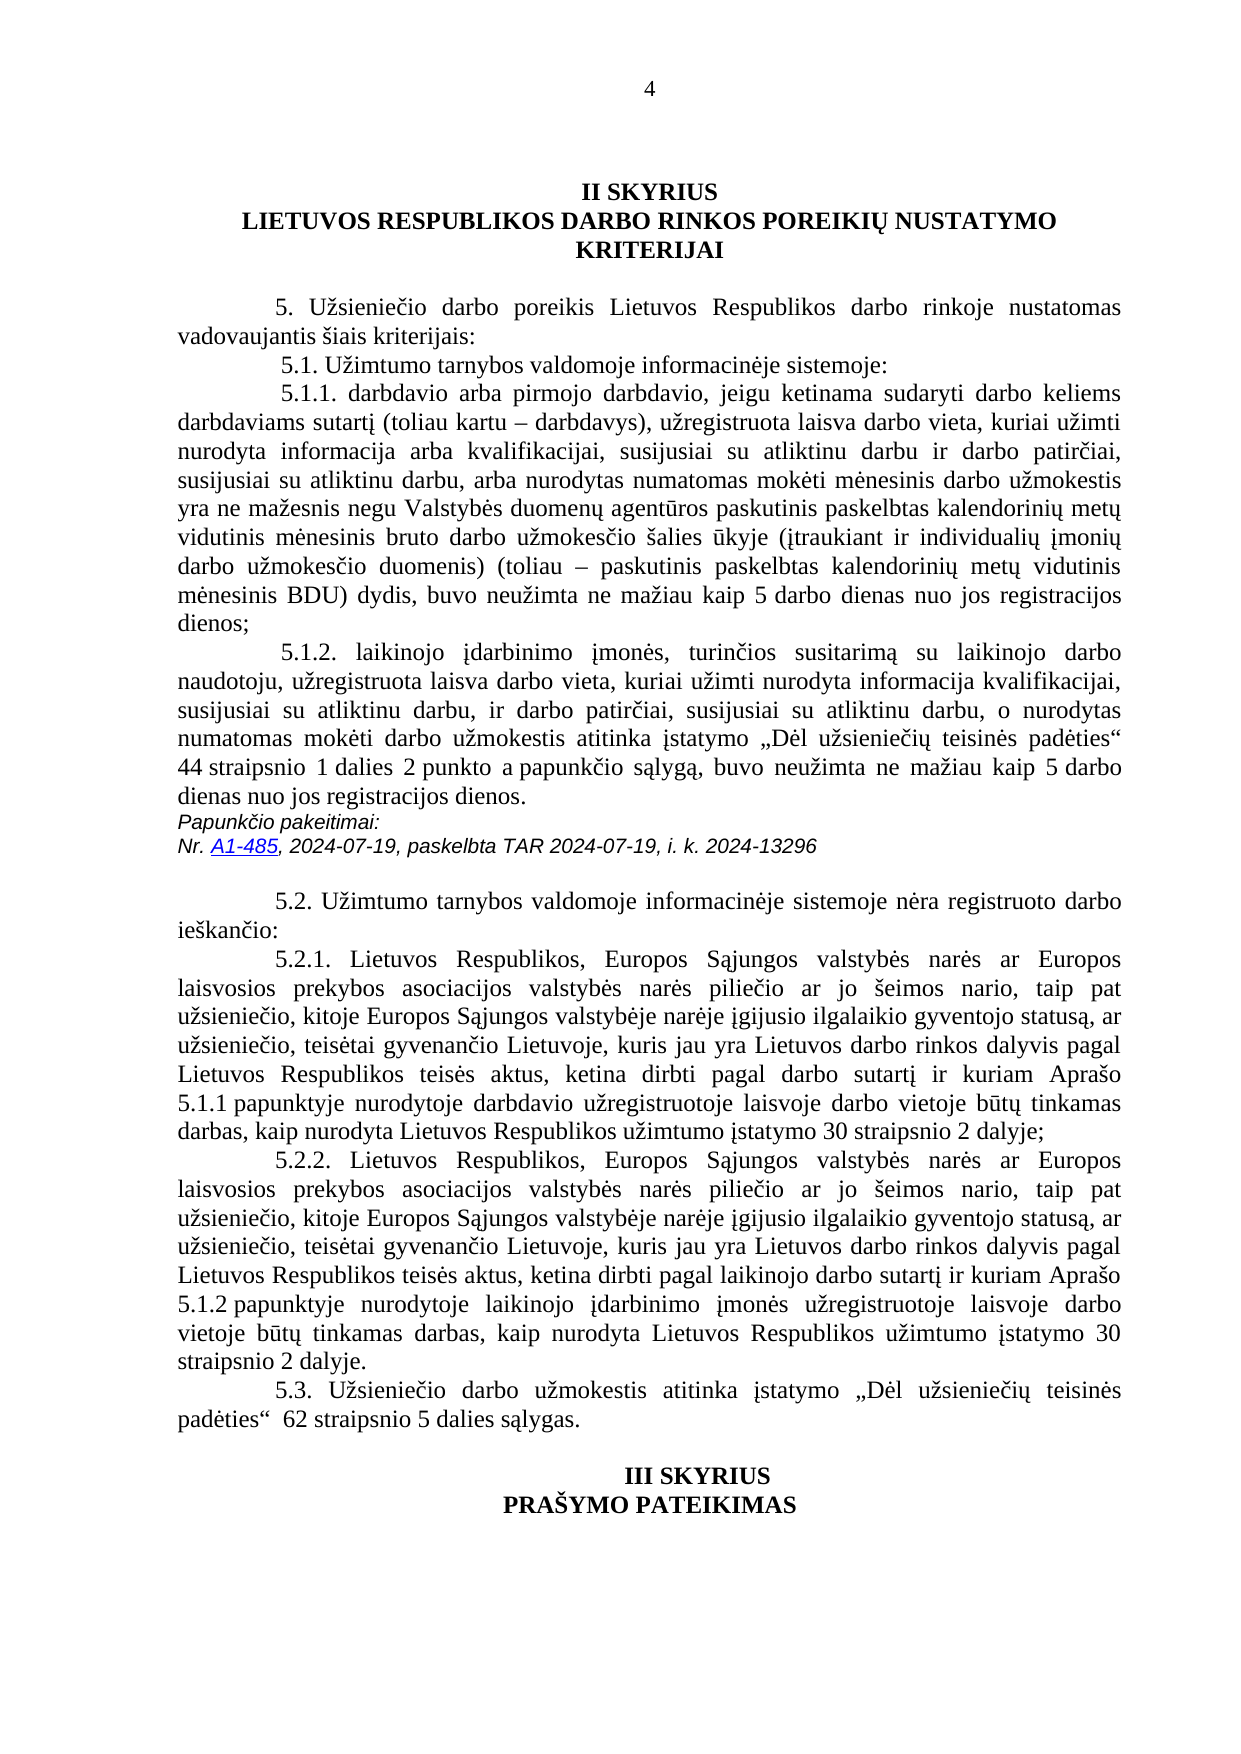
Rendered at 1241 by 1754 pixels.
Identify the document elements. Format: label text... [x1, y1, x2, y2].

text 5.2.1. Lietuvos Respublikos, Europos Sąjungos valstybės narės ar Europos laisvosios prekybos asociacijos valstybės narės piliečio ar jo šeimos nario, taip pat užsieniečio, kitoje Europos Sąjungos valstybėje narėje įgijusio ilgalaikio gyventojo statusą, ar užsieniečio, teisėtai gyvenančio Lietuvoje, kuris jau yra Lietuvos darbo rinkos dalyvis pagal Lietuvos Respublikos teisės aktus, ketina dirbti pagal darbo sutartį ir kuriam Aprašo 5.1.1 papunktyje nurodytoje darbdavio užregistruotoje laisvoje darbo vietoje būtų tinkamas darbas, kaip nurodyta Lietuvos Respublikos užimtumo įstatymo 30 straipsnio 2 dalyje; [177, 944, 1122, 1145]
text 5. Užsieniečio darbo poreikis Lietuvos Respublikos darbo rinkoje nustatomas vadovaujantis šiais kriterijais: [177, 292, 1122, 350]
text Papunkčio pakeitimai: [177, 810, 1122, 834]
text 5.2.2. Lietuvos Respublikos, Europos Sąjungos valstybės narės ar Europos laisvosios prekybos asociacijos valstybės narės piliečio ar jo šeimos nario, taip pat užsieniečio, kitoje Europos Sąjungos valstybėje narėje įgijusio ilgalaikio gyventojo statusą, ar užsieniečio, teisėtai gyvenančio Lietuvoje, kuris jau yra Lietuvos darbo rinkos dalyvis pagal Lietuvos Respublikos teisės aktus, ketina dirbti pagal laikinojo darbo sutartį ir kuriam Aprašo 5.1.2 papunktyje nurodytoje laikinojo įdarbinimo įmonės užregistruotoje laisvoje darbo vietoje būtų tinkamas darbas, kaip nurodyta Lietuvos Respublikos užimtumo įstatymo 30 straipsnio 2 dalyje. [177, 1145, 1122, 1375]
text 5.1.1. darbdavio arba pirmojo darbdavio, jeigu ketinama sudaryti darbo keliems darbdaviams sutartį (toliau kartu – darbdavys), užregistruota laisva darbo vieta, kuriai užimti nurodyta informacija arba kvalifikacijai, susijusiai su atliktinu darbu ir darbo patirčiai, susijusiai su atliktinu darbu, arba nurodytas numatomas mokėti mėnesinis darbo užmokestis yra ne mažesnis negu Valstybės duomenų agentūros paskutinis paskelbtas kalendorinių metų vidutinis mėnesinis bruto darbo užmokesčio šalies ūkyje (įtraukiant ir individualių įmonių darbo užmokesčio duomenis) (toliau – paskutinis paskelbtas kalendorinių metų vidutinis mėnesinis BDU) dydis, buvo neužimta ne mažiau kaip 5 darbo dienas nuo jos registracijos dienos; [177, 378, 1122, 637]
text 5.1. Užimtumo tarnybos valdomoje informacinėje sistemoje: [177, 350, 1122, 378]
text LIETUVOS RESPUBLIKOS DARBO RINKOS POREIKIŲ NUSTATYMO KRITERIJAI [177, 206, 1122, 263]
text 5.2. Užimtumo tarnybos valdomoje informacinėje sistemoje nėra registruoto darbo ieškančio: [177, 886, 1122, 944]
text 5.1.2. laikinojo įdarbinimo įmonės, turinčios susitarimą su laikinojo darbo naudotoju, užregistruota laisva darbo vieta, kuriai užimti nurodyta informacija kvalifikacijai, susijusiai su atliktinu darbu, ir darbo patirčiai, susijusiai su atliktinu darbu, o nurodytas numatomas mokėti darbo užmokestis atitinka įstatymo „Dėl užsieniečių teisinės padėties“ 44 straipsnio 1 dalies 2 punkto a papunkčio sąlygą, buvo neužimta ne mažiau kaip 5 darbo dienas nuo jos registracijos dienos. [177, 637, 1122, 810]
text 5.3. Užsieniečio darbo užmokestis atitinka įstatymo „Dėl užsieniečių teisinės padėties“ 62 straipsnio 5 dalies sąlygas. [177, 1375, 1122, 1433]
text II SKYRIUS [177, 177, 1122, 206]
text Nr. A1-485, 2024-07-19, paskelbta TAR 2024-07-19, i. k. 2024-13296 [177, 834, 1122, 858]
text III SKYRIUS [177, 1461, 1122, 1490]
text PRAŠYMO PATEIKIMAS [177, 1490, 1122, 1519]
